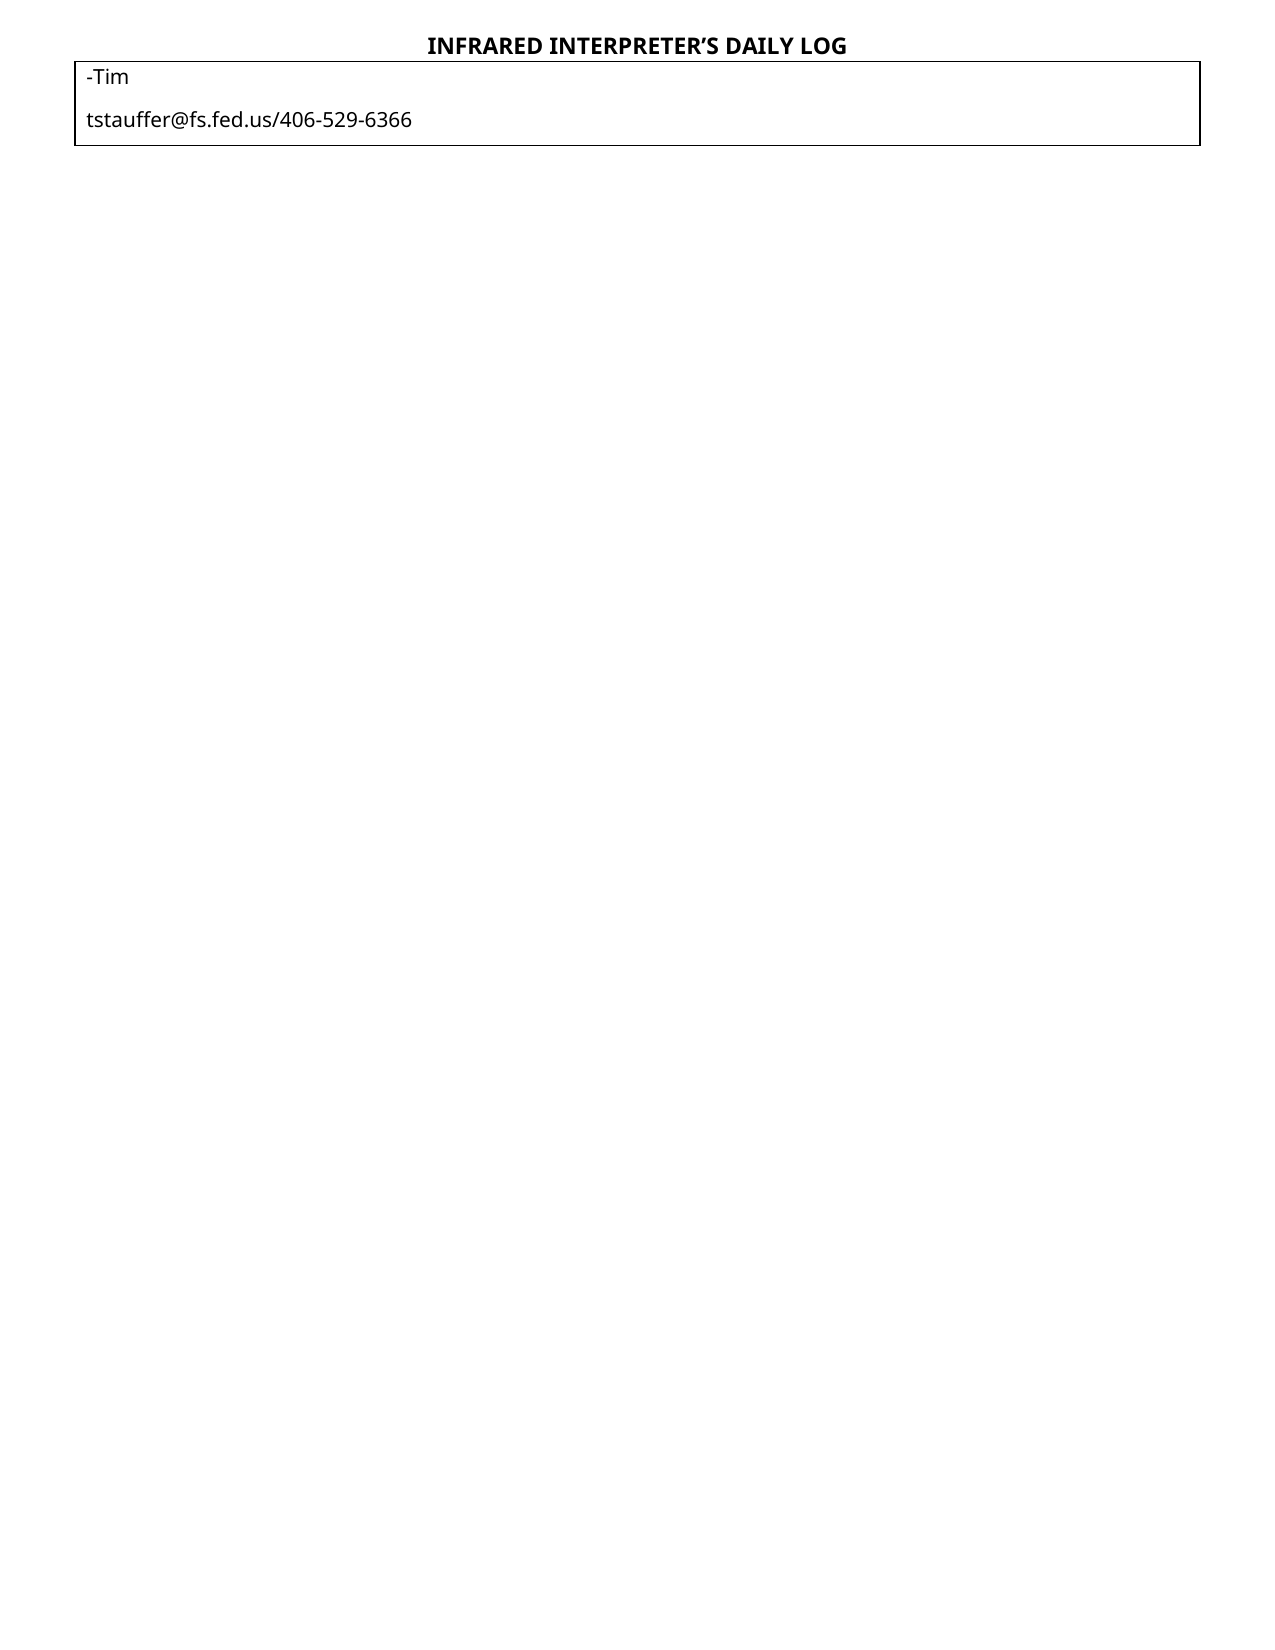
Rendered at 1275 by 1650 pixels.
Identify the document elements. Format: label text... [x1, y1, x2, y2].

table_cell -Tim tstauffer@fs.fed.us/406-529-6366 [76, 62, 1199, 145]
